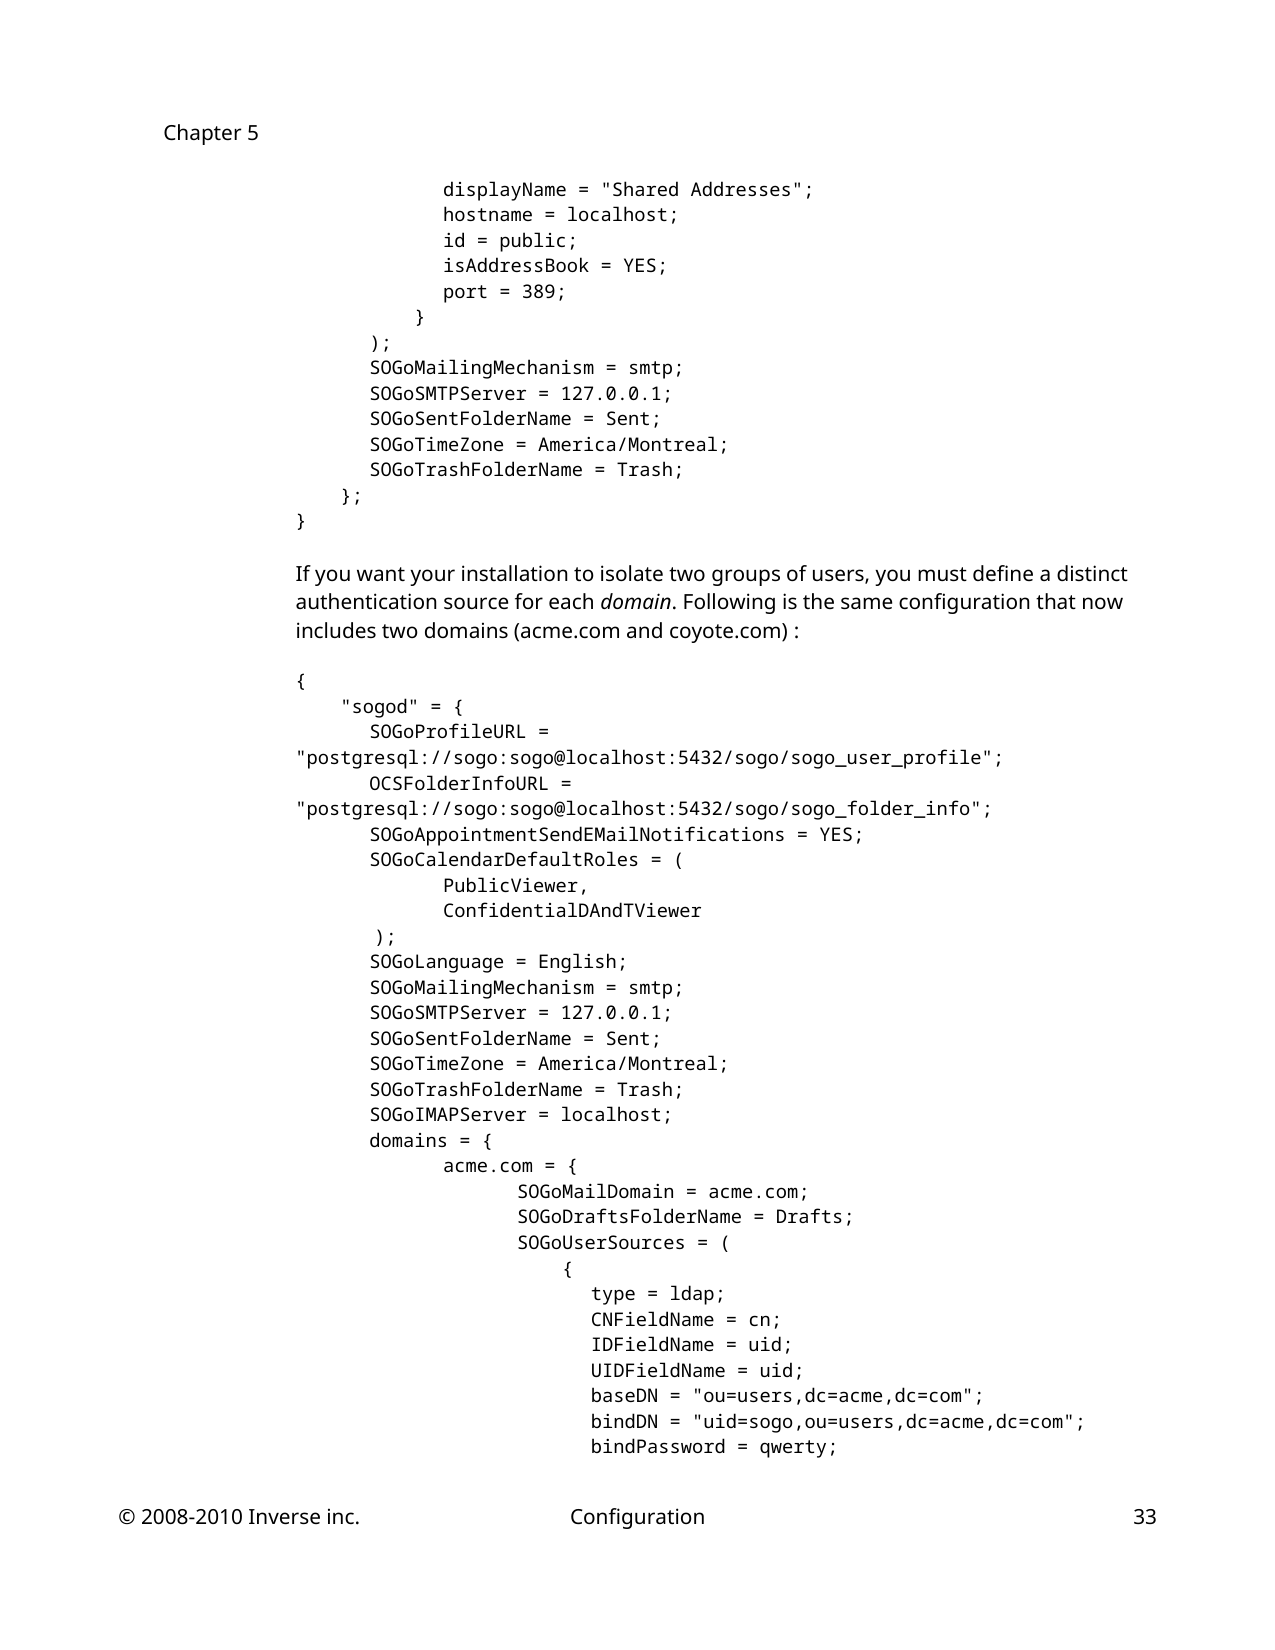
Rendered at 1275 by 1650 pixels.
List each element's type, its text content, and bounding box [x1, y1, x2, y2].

text ); [295, 329, 1157, 355]
text UIDFieldName = uid; [295, 1357, 1157, 1382]
text } [295, 508, 1157, 533]
text SOGoTimeZone = America/Montreal; [295, 1051, 1157, 1076]
text CNFieldName = cn; [295, 1306, 1157, 1331]
text SOGoSMTPServer = 127.0.0.1; [295, 380, 1157, 406]
text isAddressBook = YES; [295, 253, 1157, 278]
text PublicViewer, [295, 872, 1157, 897]
text SOGoDraftsFolderName = Drafts; [295, 1204, 1157, 1229]
text SOGoMailingMechanism = smtp; [295, 974, 1157, 999]
text SOGoTrashFolderName = Trash; [295, 1076, 1157, 1102]
text SOGoSentFolderName = Sent; [295, 1025, 1157, 1051]
text } [295, 304, 1157, 329]
text displayName = "Shared Addresses"; [295, 176, 1157, 202]
text { [295, 1255, 1157, 1280]
text SOGoMailingMechanism = smtp; [295, 355, 1157, 380]
text SOGoIMAPServer = localhost; [295, 1102, 1157, 1127]
text hostname = localhost; [295, 202, 1157, 227]
text SOGoAppointmentSendEMailNotifications = YES; [295, 821, 1157, 846]
text IDFieldName = uid; [295, 1331, 1157, 1357]
text id = public; [295, 227, 1157, 253]
text bindPassword = qwerty; [295, 1433, 1157, 1459]
text SOGoTrashFolderName = Trash; [295, 457, 1157, 482]
text SOGoSMTPServer = 127.0.0.1; [295, 999, 1157, 1025]
text { [295, 668, 1157, 693]
text SOGoMailDomain = acme.com; [295, 1178, 1157, 1204]
text ); [295, 923, 1157, 948]
text SOGoLanguage = English; [295, 948, 1157, 974]
text }; [295, 482, 1157, 508]
text type = ldap; [295, 1280, 1157, 1306]
text "sogod" = { [295, 693, 1157, 719]
text ConfidentialDAndTViewer [295, 897, 1157, 923]
text baseDN = "ou=users,dc=acme,dc=com"; [295, 1382, 1157, 1408]
text SOGoUserSources = ( [295, 1229, 1157, 1255]
text SOGoSentFolderName = Sent; [295, 406, 1157, 431]
text If you want your installation to isolate two groups of users, you must define a distinct authentication source for each domain. Following is the same configuration that now includes two domains (acme.com and coyote.com) : [295, 559, 1157, 644]
text SOGoTimeZone = America/Montreal; [295, 431, 1157, 457]
text domains = { [295, 1127, 1157, 1153]
text bindDN = "uid=sogo,ou=users,dc=acme,dc=com"; [295, 1408, 1157, 1433]
text acme.com = { [295, 1153, 1157, 1178]
text port = 389; [295, 278, 1157, 304]
text SOGoProfileURL = "postgresql://sogo:sogo@localhost:5432/sogo/sogo_user_profile"; [295, 719, 1157, 770]
text OCSFolderInfoURL = "postgresql://sogo:sogo@localhost:5432/sogo/sogo_folder_info"; [295, 770, 1157, 821]
text SOGoCalendarDefaultRoles = ( [295, 846, 1157, 872]
